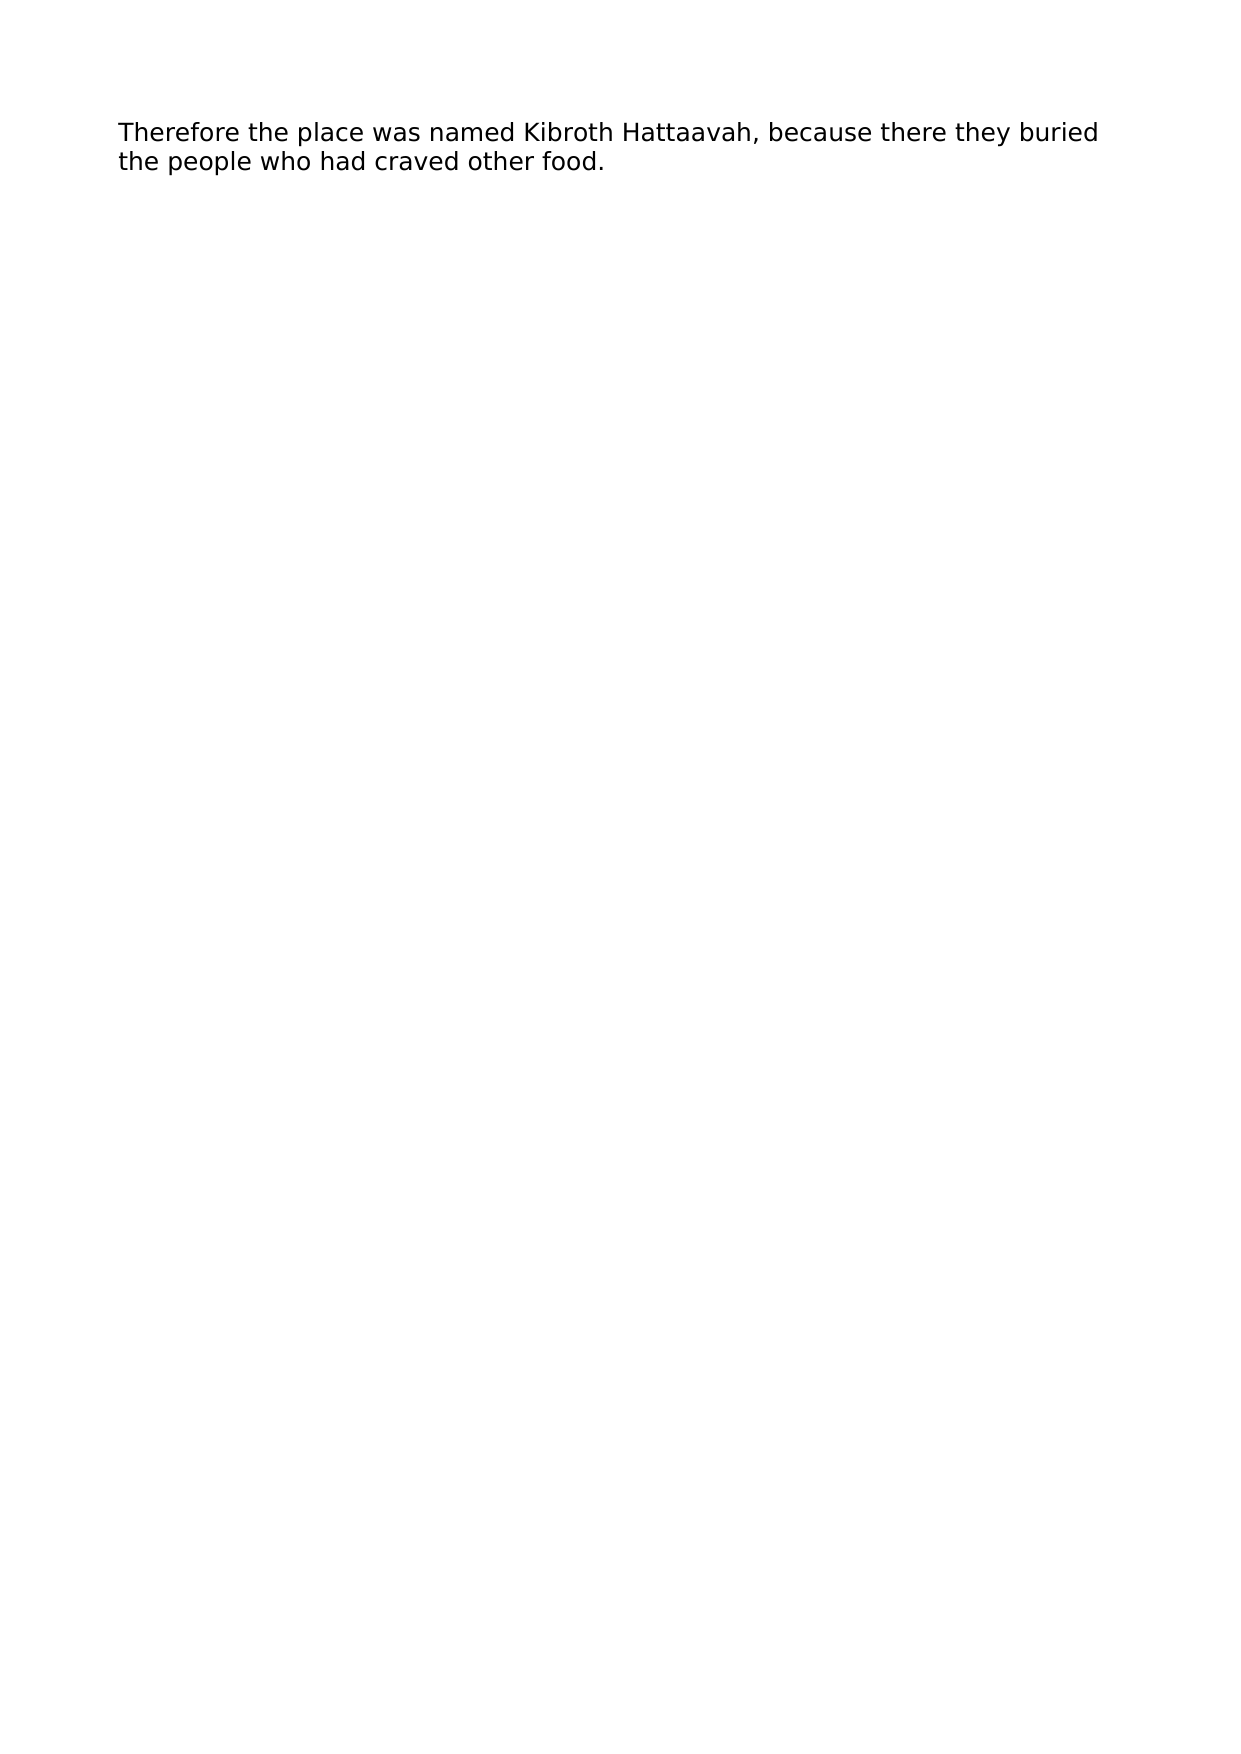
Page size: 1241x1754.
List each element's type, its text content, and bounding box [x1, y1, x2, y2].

text Therefore the place was named Kibroth Hattaavah, because there they buried the people who had craved other food. [118, 118, 1122, 176]
